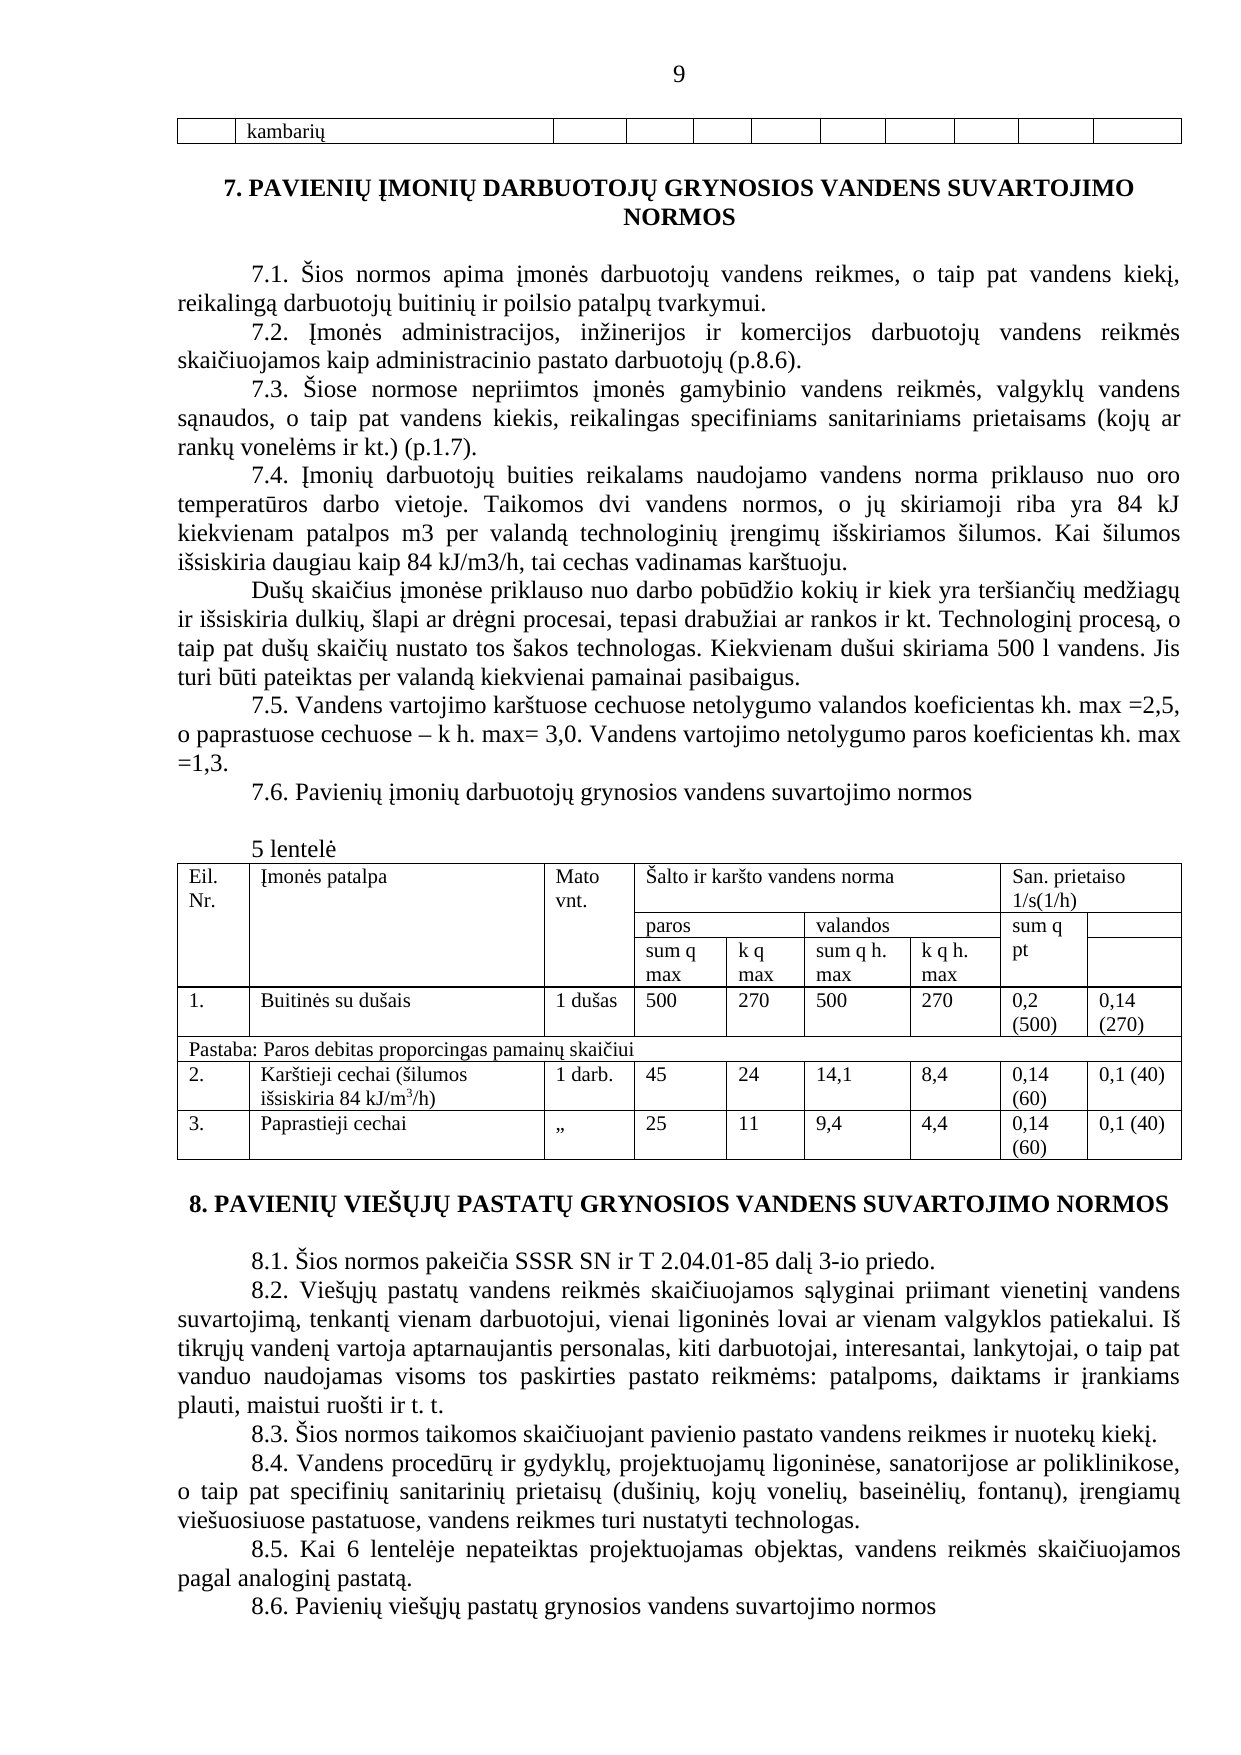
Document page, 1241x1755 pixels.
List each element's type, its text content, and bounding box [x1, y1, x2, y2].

table_cell [627, 119, 693, 143]
table_cell 0,14 (60) [1001, 1062, 1087, 1110]
table_cell [1094, 119, 1181, 143]
text 8.6. Pavienių viešųjų pastatų grynosios vandens suvartojimo normos [177, 1591, 1181, 1620]
text 8.5. Kai 6 lentelėje nepateiktas projektuojamas objektas, vandens reikmės skaičiuojamos pagal analoginį pastatą. [177, 1534, 1181, 1591]
table_cell k q h. max [911, 938, 1000, 986]
table_cell 0,14 (60) [1001, 1111, 1087, 1159]
text 8. PAVIENIŲ VIEŠŲJŲ PASTATŲ GRYNOSIOS VANDENS SUVARTOJIMO NORMOS [177, 1189, 1181, 1218]
table_cell [955, 119, 1018, 143]
table_cell [1019, 119, 1093, 143]
table_cell [886, 119, 954, 143]
text 7.5. Vandens vartojimo karštuose cechuose netolygumo valandos koeficientas kh. max =2,5, o paprastuose cechuose – k h. max= 3,0. Vandens vartojimo netolygumo paros koeficientas kh. max =1,3. [177, 691, 1181, 777]
table_cell 1 dušas [545, 988, 634, 1036]
table_cell [1088, 913, 1181, 937]
table_cell 2. [178, 1062, 249, 1110]
text 8.3. Šios normos taikomos skaičiuojant pavienio pastato vandens reikmes ir nuotekų kiekį. [177, 1419, 1181, 1448]
table_cell Buitinės su dušais [250, 988, 544, 1036]
table_cell valandos [805, 913, 1000, 937]
table_cell „ [545, 1111, 634, 1159]
text 7.3. Šiose normose nepriimtos įmonės gamybinio vandens reikmės, valgyklų vandens sąnaudos, o taip pat vandens kiekis, reikalingas specifiniams sanitariniams prietaisams (kojų ar rankų vonelėms ir kt.) (p.1.7). [177, 374, 1181, 461]
table_cell [752, 119, 820, 143]
table_cell sum q h. max [805, 938, 910, 986]
text 7.2. Įmonės administracijos, inžinerijos ir komercijos darbuotojų vandens reikmės skaičiuojamos kaip administracinio pastato darbuotojų (p.8.6). [177, 317, 1181, 374]
text 8.1. Šios normos pakeičia SSSR SN ir T 2.04.01-85 dalį 3-io priedo. [177, 1246, 1181, 1275]
table_header Eil. Nr. [178, 864, 249, 986]
table_cell [178, 119, 235, 143]
text 7.1. Šios normos apima įmonės darbuotojų vandens reikmes, o taip pat vandens kiekį, reikalingą darbuotojų buitinių ir poilsio patalpų tvarkymui. [177, 259, 1181, 317]
table_cell 4,4 [911, 1111, 1000, 1159]
table_cell [554, 119, 626, 143]
table_cell 0,1 (40) [1088, 1062, 1181, 1110]
table_cell paros [635, 913, 804, 937]
table_cell Pastaba: Paros debitas proporcingas pamainų skaičiui [178, 1037, 1181, 1061]
table_cell 500 [635, 988, 726, 1036]
table_cell Paprastieji cechai [250, 1111, 544, 1159]
table_cell 3. [178, 1111, 249, 1159]
table_header Šalto ir karšto vandens norma [635, 864, 1000, 912]
table_cell [821, 119, 885, 143]
table_cell 1 darb. [545, 1062, 634, 1110]
table_header Įmonės patalpa [250, 864, 544, 986]
table_cell 0,2 (500) [1001, 988, 1087, 1036]
text 8.4. Vandens procedūrų ir gydyklų, projektuojamų ligoninėse, sanatorijose ar poliklinikose, o taip pat specifinių sanitarinių prietaisų (dušinių, kojų vonelių, baseinėlių, fontanų), įrengiamų viešuosiuose pastatuose, vandens reikmes turi nustatyti technologas. [177, 1448, 1181, 1534]
table_cell 0,1 (40) [1088, 1111, 1181, 1159]
text 7.6. Pavienių įmonių darbuotojų grynosios vandens suvartojimo normos [177, 777, 1181, 806]
table_cell sum q pt [1001, 913, 1087, 986]
table_cell [1088, 938, 1181, 986]
text Dušų skaičius įmonėse priklauso nuo darbo pobūdžio kokių ir kiek yra teršiančių medžiagų ir išsiskiria dulkių, šlapi ar drėgni procesai, tepasi drabužiai ar rankos ir kt. Technologinį procesą, o taip pat dušų skaičių nustato tos šakos technologas. Kiekvienam dušui skiriama 500 l vandens. Jis turi būti pateiktas per valandą kiekvienai pamainai pasibaigus. [177, 576, 1181, 691]
table_cell 8,4 [911, 1062, 1000, 1110]
text 7. PAVIENIŲ ĮMONIŲ DARBUOTOJŲ GRYNOSIOS VANDENS SUVARTOJIMO NORMOS [177, 173, 1181, 231]
table_cell 270 [727, 988, 804, 1036]
table_cell 24 [727, 1062, 804, 1110]
table_cell 270 [911, 988, 1000, 1036]
table_cell 45 [635, 1062, 726, 1110]
table_cell 500 [805, 988, 910, 1036]
table_cell 1. [178, 988, 249, 1036]
table_header San. prietaiso 1/s(1/h) [1001, 864, 1181, 912]
table_cell 14,1 [805, 1062, 910, 1110]
table_cell Karštieji cechai (šilumos išsiskiria 84 kJ/m3/h) [250, 1062, 544, 1110]
text 5 lentelė [177, 834, 1181, 863]
table_cell sum q max [635, 938, 726, 986]
table_header Mato vnt. [545, 864, 634, 986]
table_cell k q max [727, 938, 804, 986]
table_cell kambarių [236, 119, 553, 143]
table_cell 0,14 (270) [1088, 988, 1181, 1036]
table_cell 9,4 [805, 1111, 910, 1159]
text 8.2. Viešųjų pastatų vandens reikmės skaičiuojamos sąlyginai priimant vienetinį vandens suvartojimą, tenkantį vienam darbuotojui, vienai ligoninės lovai ar vienam valgyklos patiekalui. Iš tikrųjų vandenį vartoja aptarnaujantis personalas, kiti darbuotojai, interesantai, lankytojai, o taip pat vanduo naudojamas visoms tos paskirties pastato reikmėms: patalpoms, daiktams ir įrankiams plauti, maistui ruošti ir t. t. [177, 1275, 1181, 1419]
table_cell 25 [635, 1111, 726, 1159]
table_cell [694, 119, 751, 143]
text 7.4. Įmonių darbuotojų buities reikalams naudojamo vandens norma priklauso nuo oro temperatūros darbo vietoje. Taikomos dvi vandens normos, o jų skiriamoji riba yra 84 kJ kiekvienam patalpos m3 per valandą technologinių įrengimų išskiriamos šilumos. Kai šilumos išsiskiria daugiau kaip 84 kJ/m3/h, tai cechas vadinamas karštuoju. [177, 461, 1181, 576]
table_cell 11 [727, 1111, 804, 1159]
